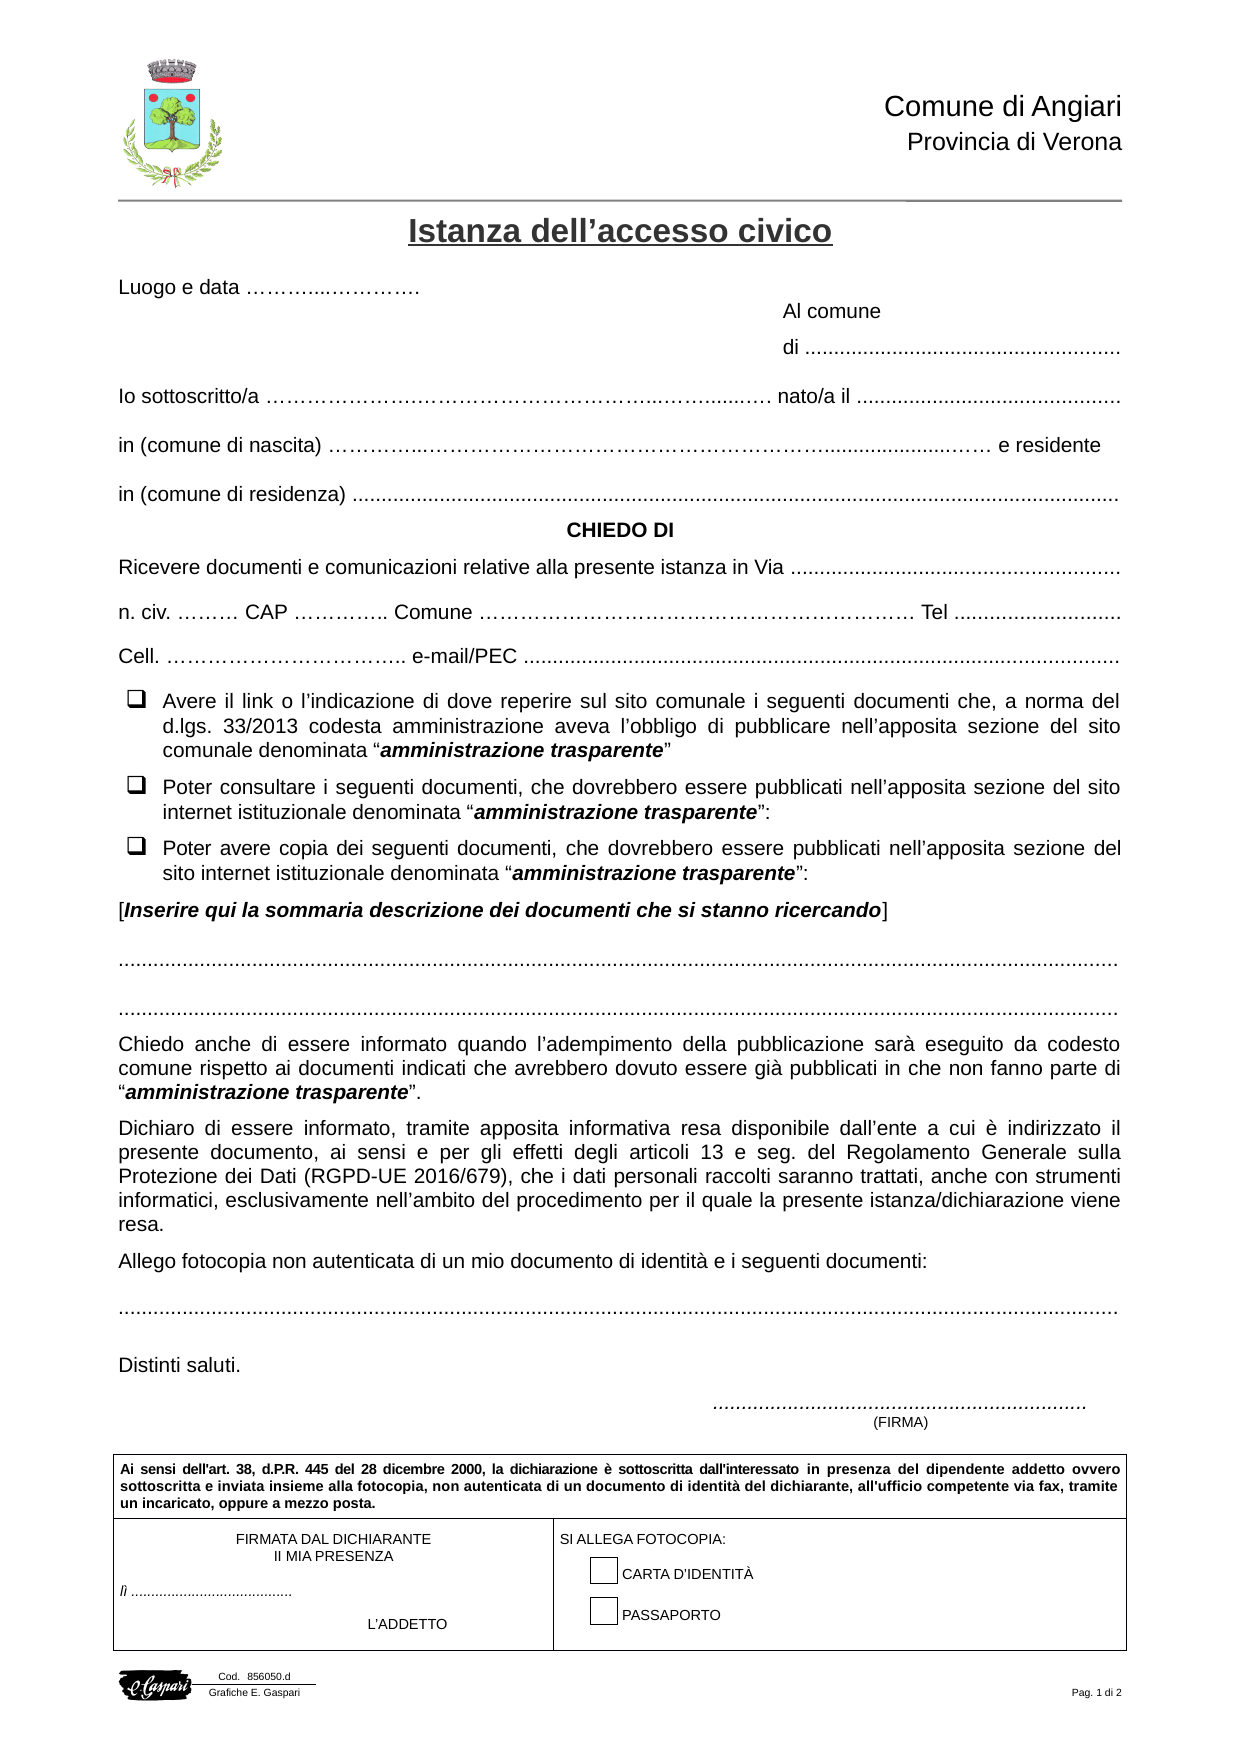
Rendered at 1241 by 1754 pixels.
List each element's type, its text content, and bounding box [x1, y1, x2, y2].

text [Inserire qui la sommaria descrizione dei documenti che si stanno ricercando] [118, 897, 1122, 921]
text n. civ. ……… CAP ………….. Comune ……………………………………………………… Tel [118, 599, 1122, 623]
text in (comune di nascita) …………...…………………………………………………......................…… e residente [118, 433, 1122, 457]
text Cell. …………………………….. e-mail/PEC [118, 644, 1122, 668]
text (FIRMA) [679, 1413, 1122, 1430]
text Allego fotocopia non autenticata di un mio documento di identità e i seguenti documenti: [118, 1248, 1122, 1272]
text Dichiaro di essere informato, tramite apposita informativa resa disponibile dall’ente a cui è indirizzato il presente documento, ai sensi e per gli effetti degli articoli 13 e seg. del Regolamento Generale sulla Protezione dei Dati (RGPD-UE 2016/679), che i dati personali raccolti saranno trattati, anche con strumenti informatici, esclusivamente nell’ambito del procedimento per il quale la presente istanza/dichiarazione viene resa. [118, 1116, 1122, 1236]
text ................................................................. [679, 1389, 1122, 1413]
text Distinti saluti. [118, 1353, 1122, 1377]
text Chiedo anche di essere informato quando l’adempimento della pubblicazione sarà eseguito da codesto comune rispetto ai documenti indicati che avrebbero dovuto essere già pubblicati in che non fanno parte di “amministrazione trasparente”. [118, 1032, 1122, 1104]
text in (comune di residenza) [118, 482, 1122, 506]
subtitle Istanza dell’accesso civico [118, 211, 1122, 249]
table_cell SI ALLEGA FOTOCOPIA: CARTA D’IDENTITÀ PASSAPORTO [554, 1519, 1126, 1649]
table_cell FIRMATA DAL DICHIARANTE II MIA PRESENZA lì ........................................ L’ADDETTO [114, 1519, 553, 1649]
list Avere il link o l’indicazione di dove reperire sul sito comunale i seguenti documenti che, a norma del d.lgs. 33/2013 codesta amministrazione aveva l’obbligo di pubblicare nell’apposita sezione del sito comunale denominata “amministrazione trasparente” [125, 689, 1122, 762]
list Poter avere copia dei seguenti documenti, che dovrebbero essere pubblicati nell’apposita sezione del sito internet istituzionale denominata “amministrazione trasparente”: [125, 836, 1122, 885]
table_header Ai sensi dell'art. 38, d.P.R. 445 del 28 dicembre 2000, la dichiarazione è sottoscritta dall'interessato in presenza del dipendente addetto ovvero sottoscritta e inviata insieme alla fotocopia, non autenticata di un documento di identità del dichiarante, all'ufficio competente via fax, tramite un incaricato, oppure a mezzo posta. [114, 1455, 1126, 1517]
text CHIEDO DI [118, 518, 1122, 542]
text Ricevere documenti e comunicazioni relative alla presente istanza in Via [118, 555, 1122, 579]
text Al comune [783, 298, 1122, 322]
picture [122, 58, 224, 189]
text Io sottoscritto/a ………………….……………………………...…….......…. nato/a il [118, 384, 1122, 408]
list Poter consultare i seguenti documenti, che dovrebbero essere pubblicati nell’apposita sezione del sito internet istituzionale denominata “amministrazione trasparente”: [125, 774, 1122, 823]
text Luogo e data ………....…………. [118, 274, 1122, 298]
text Provincia di Verona [224, 127, 1122, 156]
text di [783, 335, 1122, 359]
text Comune di Angiari [224, 89, 1122, 122]
picture [118, 1669, 192, 1701]
